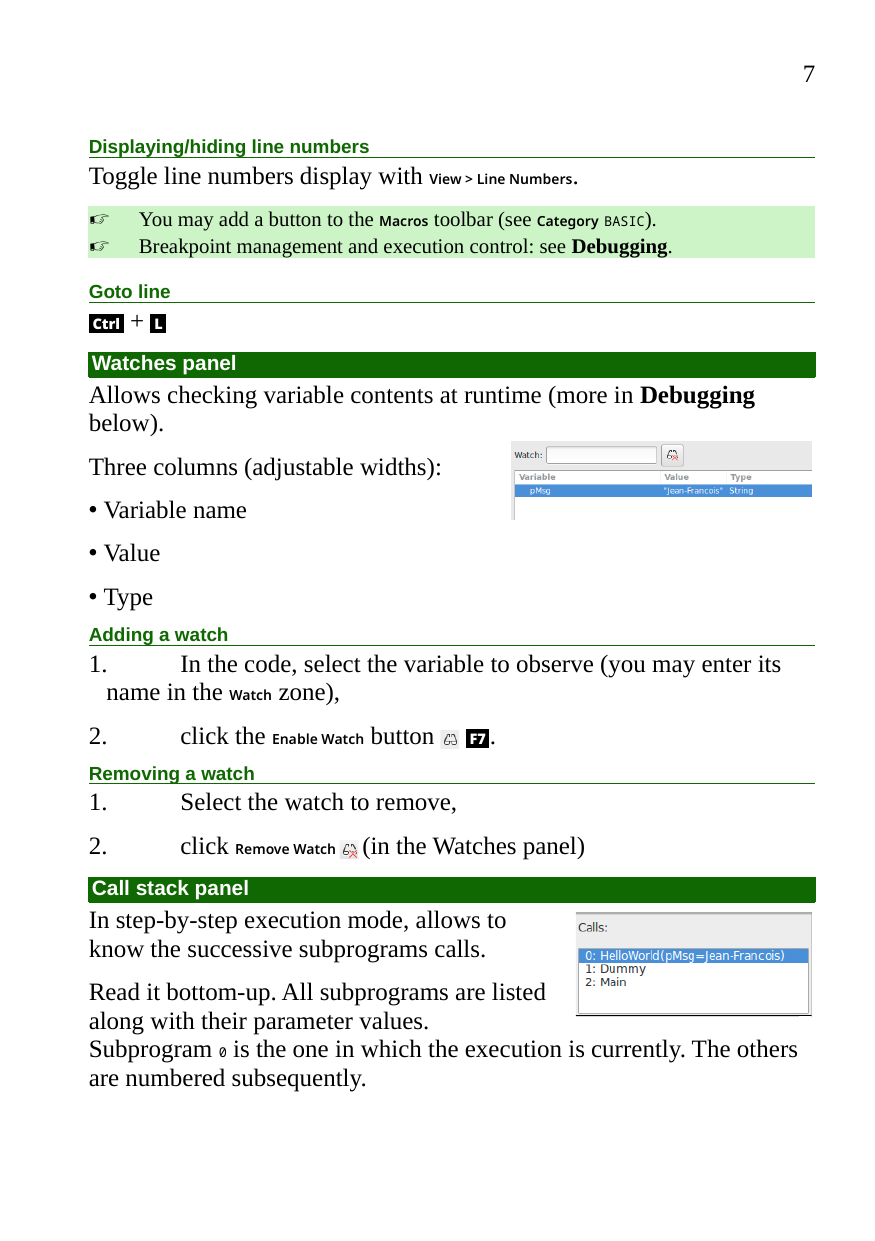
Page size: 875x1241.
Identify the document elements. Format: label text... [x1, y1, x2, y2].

text Toggle line numbers display with View > Line Numbers. [88, 161, 815, 190]
text  Breakpoint management and execution control: see Debugging. [88, 234, 815, 258]
text Three columns (adjustable widths): [88, 452, 511, 481]
list Variable name [88, 495, 815, 524]
text Ctrl + L [88, 306, 815, 334]
list Select the watch to remove, [88, 787, 815, 816]
subtitle Displaying/hiding line numbers [88, 140, 815, 158]
text Read it bottom-up. All subprograms are listed along with their parameter values. Subprogram 0 is the one in which the execution is currently. The others are numbered subsequently. [88, 977, 815, 1092]
list Type [88, 582, 815, 611]
picture [511, 441, 812, 520]
picture [339, 840, 359, 859]
subtitle Adding a watch [88, 627, 815, 646]
list click Remove Watch (in the Watches panel) [88, 831, 815, 859]
subtitle Goto line [88, 284, 815, 303]
picture [575, 912, 812, 1017]
text Allows checking variable contents at runtime (more in Debugging below). [88, 380, 815, 437]
picture [440, 730, 460, 749]
list click the Enable Watch button F7 . [88, 721, 815, 749]
text In step-by-step execution mode, allows to know the successive subprograms calls. [88, 905, 815, 962]
list Value [88, 538, 815, 567]
list In the code, select the variable to observe (you may enter its name in the Watch zone), [88, 649, 815, 706]
subtitle Watches panel [90, 353, 815, 377]
subtitle Removing a watch [88, 766, 815, 784]
text  You may add a button to the Macros toolbar (see Category BASIC). [88, 206, 815, 231]
subtitle Call stack panel [90, 878, 815, 902]
